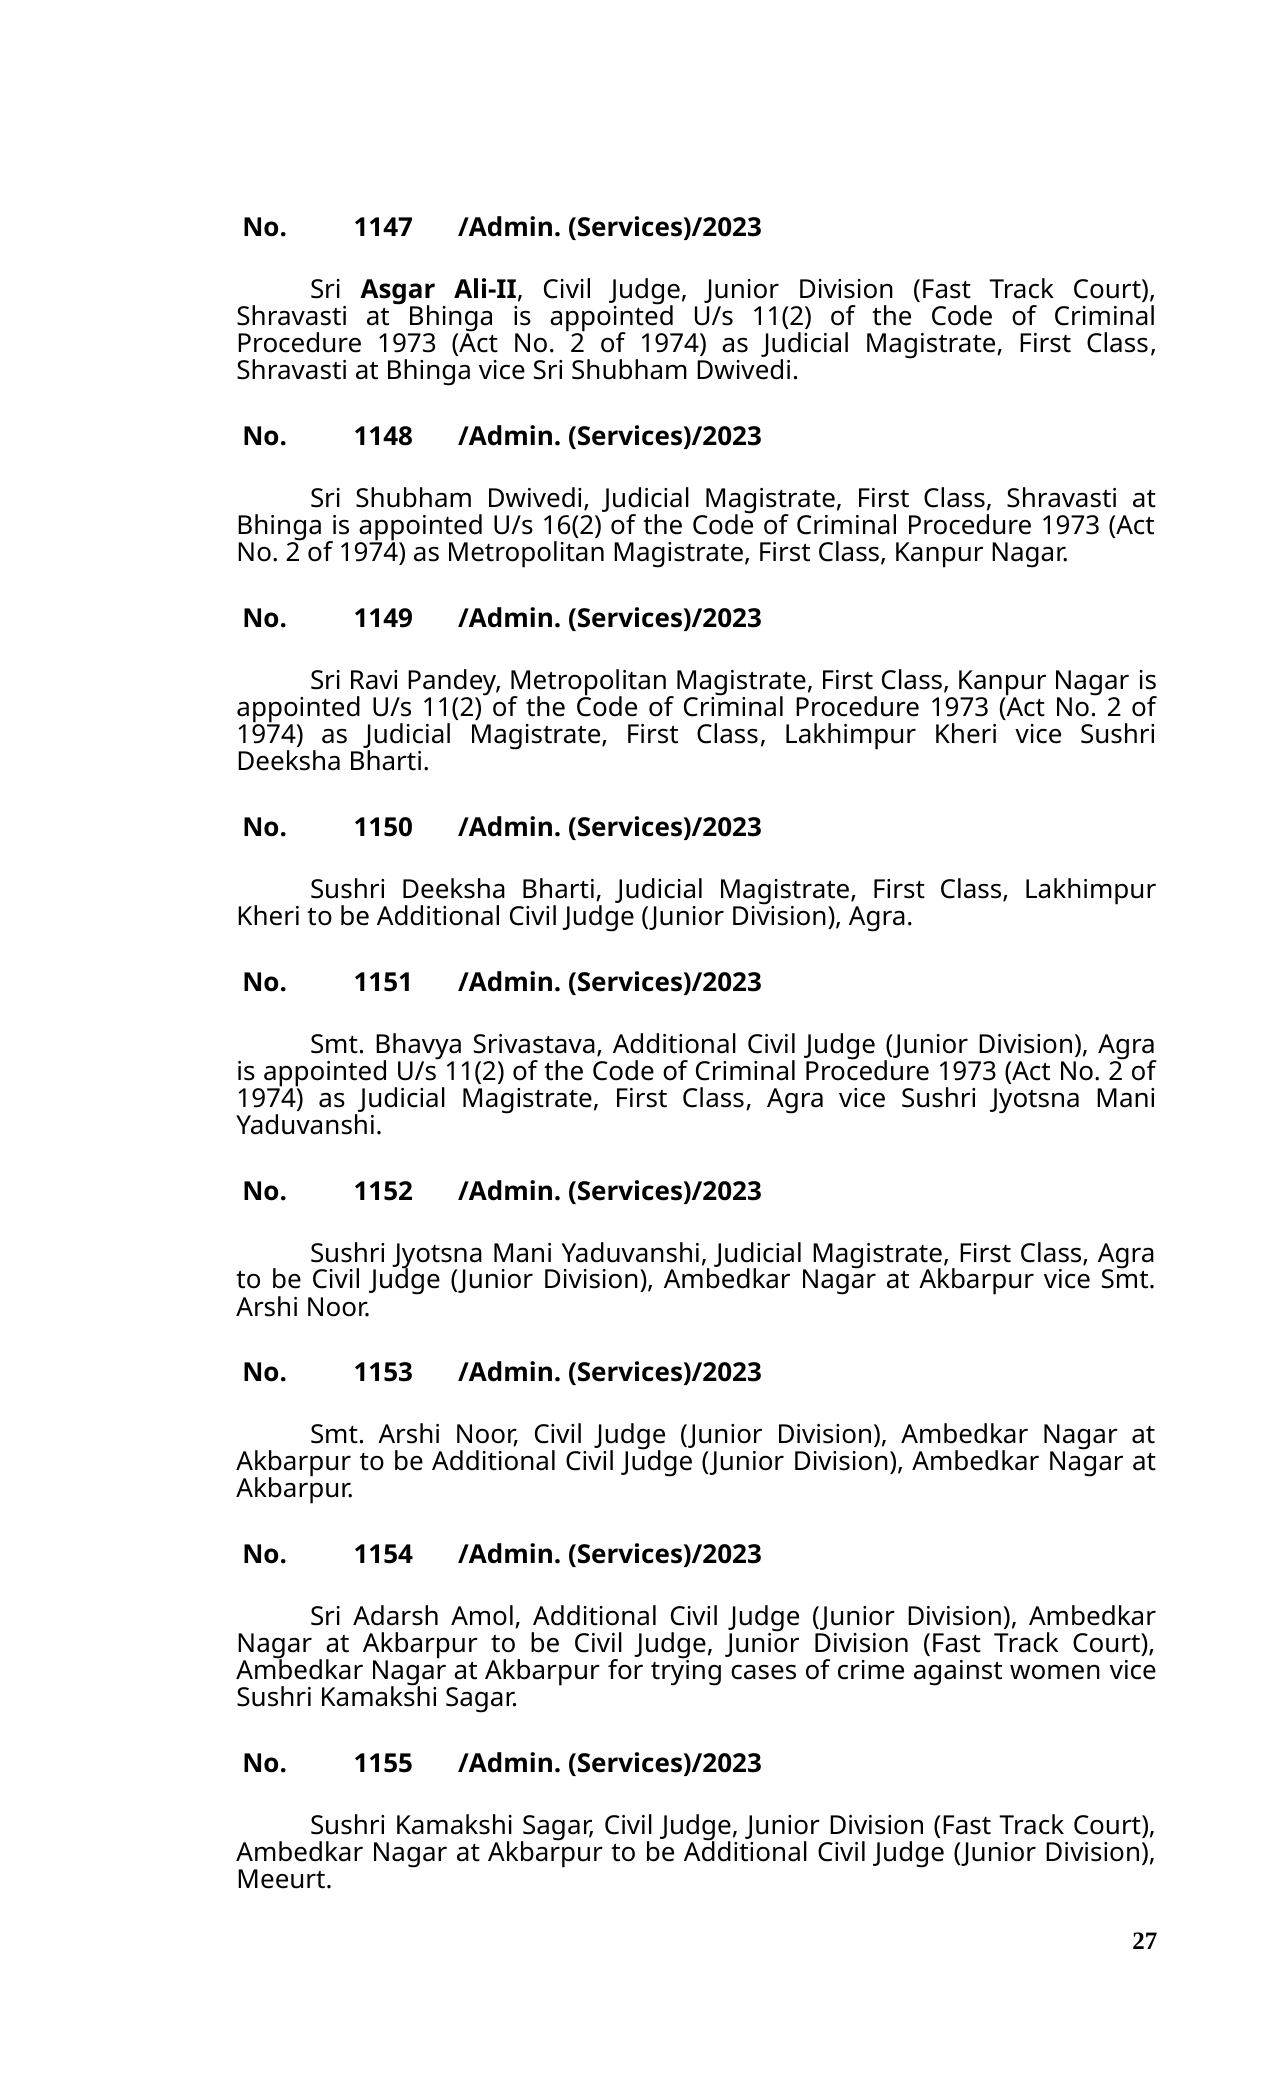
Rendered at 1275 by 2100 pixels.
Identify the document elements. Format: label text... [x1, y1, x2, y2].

table_header No. [236, 1739, 310, 1786]
table_header [310, 1348, 452, 1395]
table_header [310, 803, 452, 850]
text Smt. Arshi Noor, Civil Judge (Junior Division), Ambedkar Nagar at Akbarpur to be Additional Civil Judge (Junior Division), Ambedkar Nagar at Akbarpur. [236, 1422, 1157, 1503]
text Sushri Deeksha Bharti, Judicial Magistrate, First Class, Lakhimpur Kheri to be Additional Civil Judge (Junior Division), Agra. [236, 877, 1157, 931]
text Smt. Bhavya Srivastava, Additional Civil Judge (Junior Division), Agra is appointed U/s 11(2) of the Code of Criminal Procedure 1973 (Act No. 2 of 1974) as Judicial Magistrate, First Class, Agra vice Sushri Jyotsna Mani Yaduvanshi. [236, 1032, 1157, 1139]
table_header [310, 1739, 452, 1786]
text Sri Ravi Pandey, Metropolitan Magistrate, First Class, Kanpur Nagar is appointed U/s 11(2) of the Code of Criminal Procedure 1973 (Act No. 2 of 1974) as Judicial Magistrate, First Class, Lakhimpur Kheri vice Sushri Deeksha Bharti. [236, 668, 1157, 776]
table_header No. [236, 1166, 310, 1213]
table_header /Admin. (Services)/2023 [452, 1348, 837, 1395]
text Sri Asgar Ali-II, Civil Judge, Junior Division (Fast Track Court), Shravasti at Bhinga is appointed U/s 11(2) of the Code of Criminal Procedure 1973 (Act No. 2 of 1974) as Judicial Magistrate, First Class, Shravasti at Bhinga vice Sri Shubham Dwivedi. [236, 277, 1157, 385]
table_header /Admin. (Services)/2023 [452, 203, 837, 250]
table_header /Admin. (Services)/2023 [452, 594, 837, 641]
table_header No. [236, 594, 310, 641]
table_header No. [236, 412, 310, 459]
table_header [310, 203, 452, 250]
table_header No. [236, 803, 310, 850]
table_header /Admin. (Services)/2023 [452, 412, 837, 459]
table_header [310, 958, 452, 1004]
table_header /Admin. (Services)/2023 [452, 803, 837, 850]
table_header No. [236, 1348, 310, 1395]
table_header /Admin. (Services)/2023 [452, 958, 837, 1004]
table_header No. [236, 958, 310, 1004]
text Sushri Jyotsna Mani Yaduvanshi, Judicial Magistrate, First Class, Agra to be Civil Judge (Junior Division), Ambedkar Nagar at Akbarpur vice Smt. Arshi Noor. [236, 1240, 1157, 1321]
table_header [310, 412, 452, 459]
table_header [310, 1530, 452, 1577]
text Sushri Kamakshi Sagar, Civil Judge, Junior Division (Fast Track Court), Ambedkar Nagar at Akbarpur to be Additional Civil Judge (Junior Division), Meeurt. [236, 1813, 1157, 1894]
text Sri Adarsh Amol, Additional Civil Judge (Junior Division), Ambedkar Nagar at Akbarpur to be Civil Judge, Junior Division (Fast Track Court), Ambedkar Nagar at Akbarpur for trying cases of crime against women vice Sushri Kamakshi Sagar. [236, 1604, 1157, 1712]
table_header /Admin. (Services)/2023 [452, 1530, 837, 1577]
table_header [310, 594, 452, 641]
table_header No. [236, 203, 310, 250]
table_header [310, 1166, 452, 1213]
table_header /Admin. (Services)/2023 [452, 1166, 837, 1213]
table_header No. [236, 1530, 310, 1577]
text Sri Shubham Dwivedi, Judicial Magistrate, First Class, Shravasti at Bhinga is appointed U/s 16(2) of the Code of Criminal Procedure 1973 (Act No. 2 of 1974) as Metropolitan Magistrate, First Class, Kanpur Nagar. [236, 486, 1157, 567]
table_header /Admin. (Services)/2023 [452, 1739, 837, 1786]
